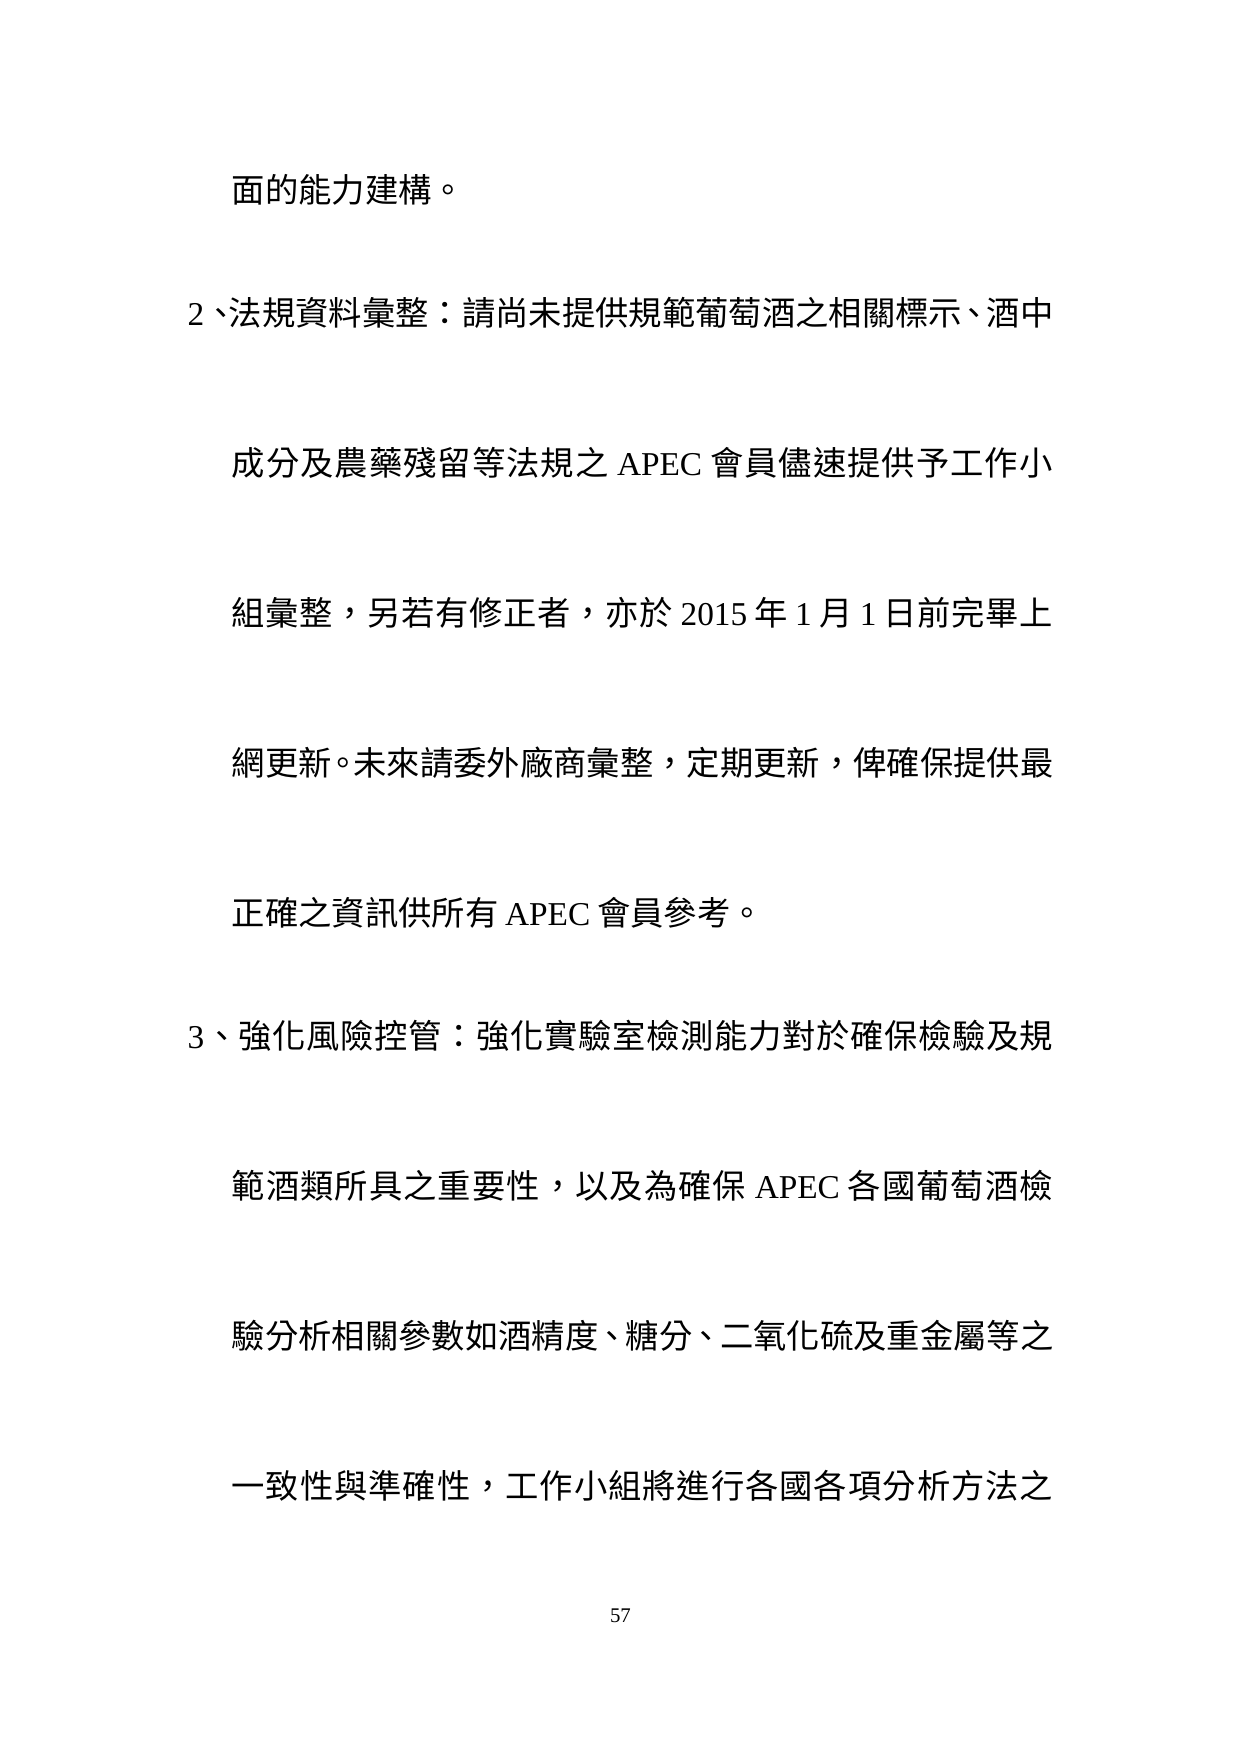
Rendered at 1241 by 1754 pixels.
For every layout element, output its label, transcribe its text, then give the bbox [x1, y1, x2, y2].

text 2、法規資料彙整：請尚未提供規範葡萄酒之相關標示、酒中成分及農藥殘留等法規之APEC會員儘速提供予工作小組彙整，另若有修正者，亦於2015年1月1日前完畢上網更新。未來請委外廠商彙整，定期更新，俾確保提供最正確之資訊供所有APEC會員參考。 [187, 273, 1053, 948]
text 3、強化風險控管：強化實驗室檢測能力對於確保檢驗及規範酒類所具之重要性，以及為確保APEC各國葡萄酒檢驗分析相關參數如酒精度、糖分、二氧化硫及重金屬等之一致性與準確性，工作小組將進行各國各項分析方法之 [187, 996, 1053, 1521]
text 面的能力建構。 [187, 150, 1053, 225]
